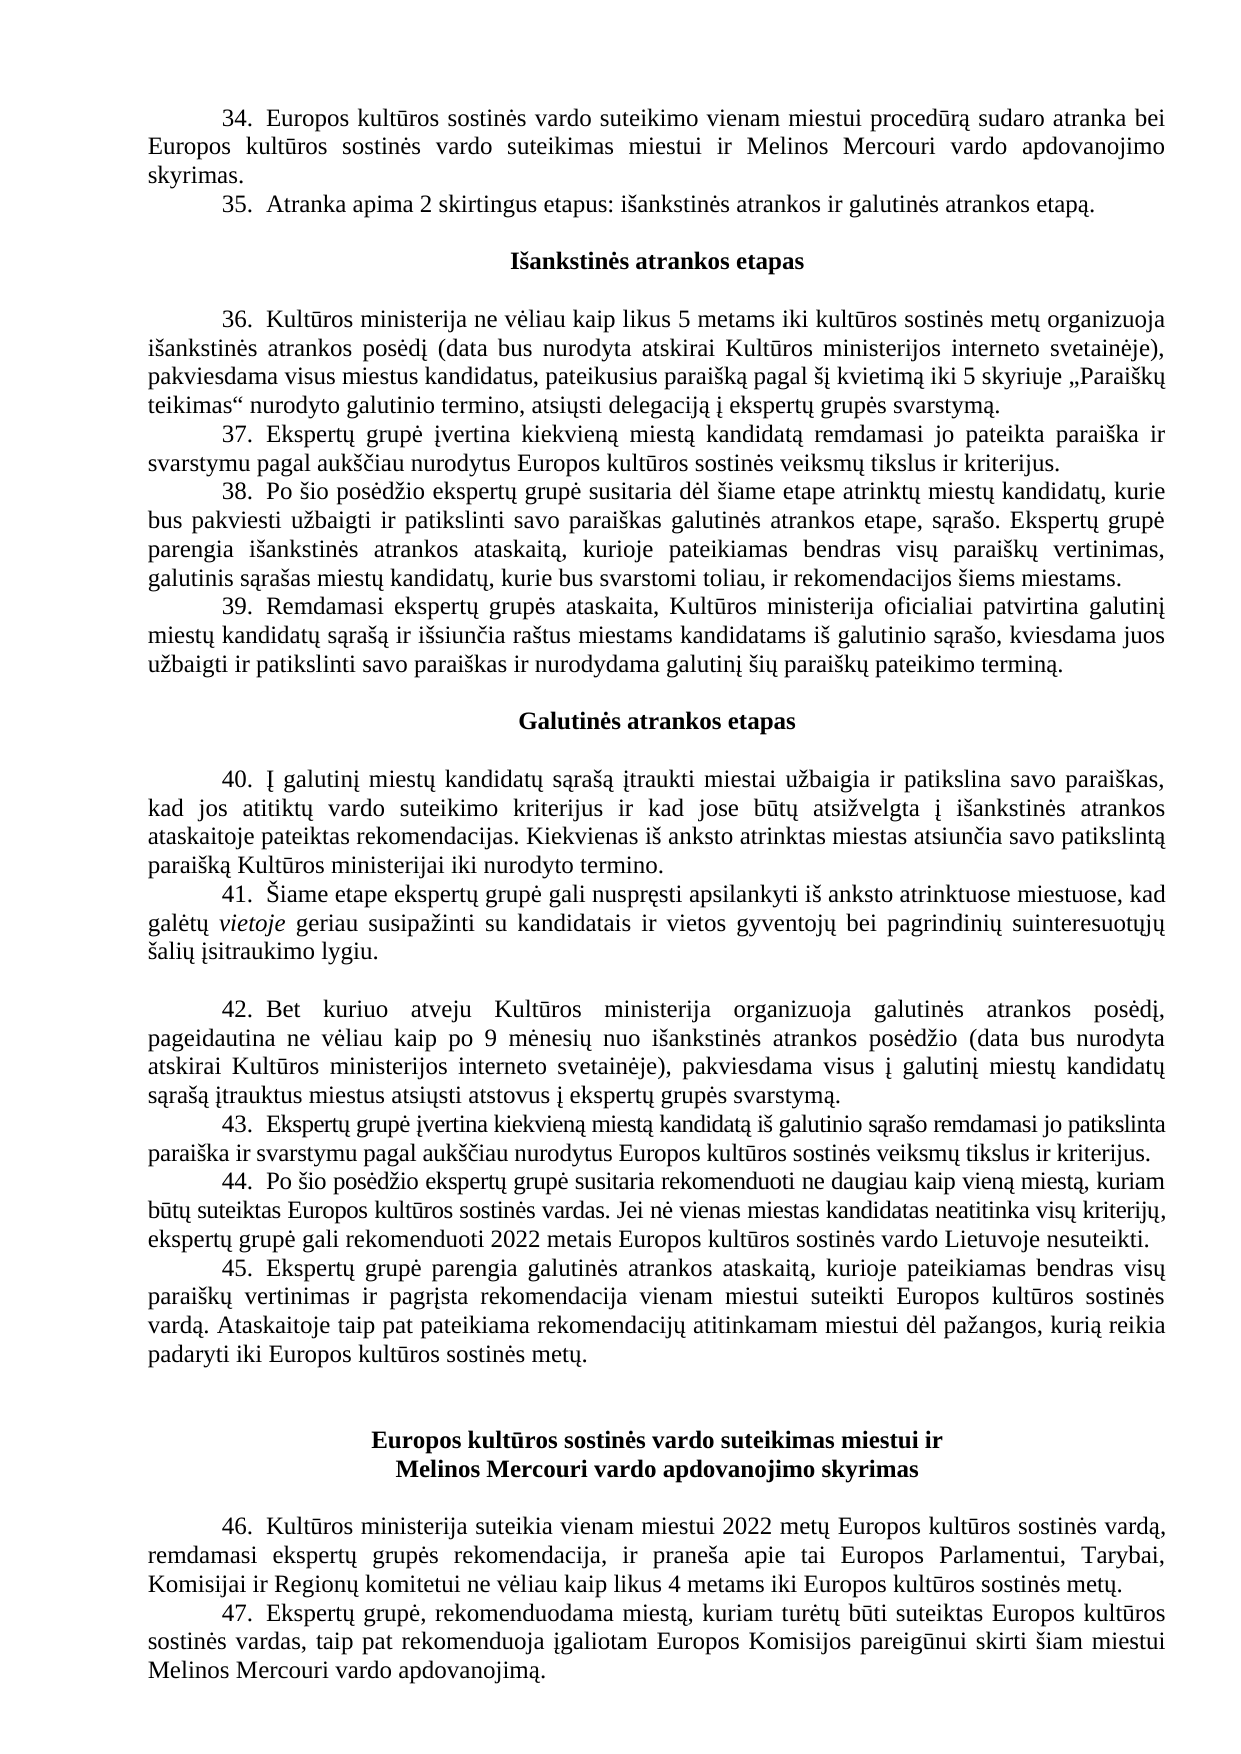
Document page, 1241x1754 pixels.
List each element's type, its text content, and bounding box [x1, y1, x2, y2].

text 45. Ekspertų grupė parengia galutinės atrankos ataskaitą, kurioje pateikiamas bendras visų paraiškų vertinimas ir pagrįsta rekomendacija vienam miestui suteikti Europos kultūros sostinės vardą. Ataskaitoje taip pat pateikiama rekomendacijų atitinkamam miestui dėl pažangos, kurią reikia padaryti iki Europos kultūros sostinės metų. [148, 1253, 1166, 1368]
text 35. Atranka apima 2 skirtingus etapus: išankstinės atrankos ir galutinės atrankos etapą. [148, 189, 1166, 218]
text 46. Kultūros ministerija suteikia vienam miestui 2022 metų Europos kultūros sostinės vardą, remdamasi ekspertų grupės rekomendacija, ir praneša apie tai Europos Parlamentui, Tarybai, Komisijai ir Regionų komitetui ne vėliau kaip likus 4 metams iki Europos kultūros sostinės metų. [148, 1511, 1166, 1598]
text 37. Ekspertų grupė įvertina kiekvieną miestą kandidatą remdamasi jo pateikta paraiška ir svarstymu pagal aukščiau nurodytus Europos kultūros sostinės veiksmų tikslus ir kriterijus. [148, 419, 1166, 476]
text 36. Kultūros ministerija ne vėliau kaip likus 5 metams iki kultūros sostinės metų organizuoja išankstinės atrankos posėdį (data bus nurodyta atskirai Kultūros ministerijos interneto svetainėje), pakviesdama visus miestus kandidatus, pateikusius paraišką pagal šį kvietimą iki 5 skyriuje „Paraiškų teikimas“ nurodyto galutinio termino, atsiųsti delegaciją į ekspertų grupės svarstymą. [148, 304, 1166, 419]
text 47. Ekspertų grupė, rekomenduodama miestą, kuriam turėtų būti suteiktas Europos kultūros sostinės vardas, taip pat rekomenduoja įgaliotam Europos Komisijos pareigūnui skirti šiam miestui Melinos Mercouri vardo apdovanojimą. [148, 1598, 1166, 1684]
text 43. Ekspertų grupė įvertina kiekvieną miestą kandidatą iš galutinio sąrašo remdamasi jo patikslinta paraiška ir svarstymu pagal aukščiau nurodytus Europos kultūros sostinės veiksmų tikslus ir kriterijus. [148, 1109, 1166, 1166]
text Melinos Mercouri vardo apdovanojimo skyrimas [148, 1454, 1166, 1483]
text Galutinės atrankos etapas [148, 706, 1166, 735]
text Išankstinės atrankos etapas [148, 246, 1166, 275]
text 41. Šiame etape ekspertų grupė gali nuspręsti apsilankyti iš anksto atrinktuose miestuose, kad galėtų vietoje geriau susipažinti su kandidatais ir vietos gyventojų bei pagrindinių suinteresuotųjų šalių įsitraukimo lygiu. [148, 879, 1166, 965]
text 39. Remdamasi ekspertų grupės ataskaita, Kultūros ministerija oficialiai patvirtina galutinį miestų kandidatų sąrašą ir išsiunčia raštus miestams kandidatams iš galutinio sąrašo, kviesdama juos užbaigti ir patikslinti savo paraiškas ir nurodydama galutinį šių paraiškų pateikimo terminą. [148, 591, 1166, 678]
text Europos kultūros sostinės vardo suteikimas miestui ir [148, 1425, 1166, 1454]
text 38. Po šio posėdžio ekspertų grupė susitaria dėl šiame etape atrinktų miestų kandidatų, kurie bus pakviesti užbaigti ir patikslinti savo paraiškas galutinės atrankos etape, sąrašo. Ekspertų grupė parengia išankstinės atrankos ataskaitą, kurioje pateikiamas bendras visų paraiškų vertinimas, galutinis sąrašas miestų kandidatų, kurie bus svarstomi toliau, ir rekomendacijos šiems miestams. [148, 476, 1166, 591]
text 34. Europos kultūros sostinės vardo suteikimo vienam miestui procedūrą sudaro atranka bei Europos kultūros sostinės vardo suteikimas miestui ir Melinos Mercouri vardo apdovanojimo skyrimas. [148, 103, 1166, 189]
text 44. Po šio posėdžio ekspertų grupė susitaria rekomenduoti ne daugiau kaip vieną miestą, kuriam būtų suteiktas Europos kultūros sostinės vardas. Jei nė vienas miestas kandidatas neatitinka visų kriterijų, ekspertų grupė gali rekomenduoti 2022 metais Europos kultūros sostinės vardo Lietuvoje nesuteikti. [148, 1166, 1166, 1253]
text 40. Į galutinį miestų kandidatų sąrašą įtraukti miestai užbaigia ir patikslina savo paraiškas, kad jos atitiktų vardo suteikimo kriterijus ir kad jose būtų atsižvelgta į išankstinės atrankos ataskaitoje pateiktas rekomendacijas. Kiekvienas iš anksto atrinktas miestas atsiunčia savo patikslintą paraišką Kultūros ministerijai iki nurodyto termino. [148, 764, 1166, 879]
text 42. Bet kuriuo atveju Kultūros ministerija organizuoja galutinės atrankos posėdį, pageidautina ne vėliau kaip po 9 mėnesių nuo išankstinės atrankos posėdžio (data bus nurodyta atskirai Kultūros ministerijos interneto svetainėje), pakviesdama visus į galutinį miestų kandidatų sąrašą įtrauktus miestus atsiųsti atstovus į ekspertų grupės svarstymą. [148, 994, 1166, 1109]
